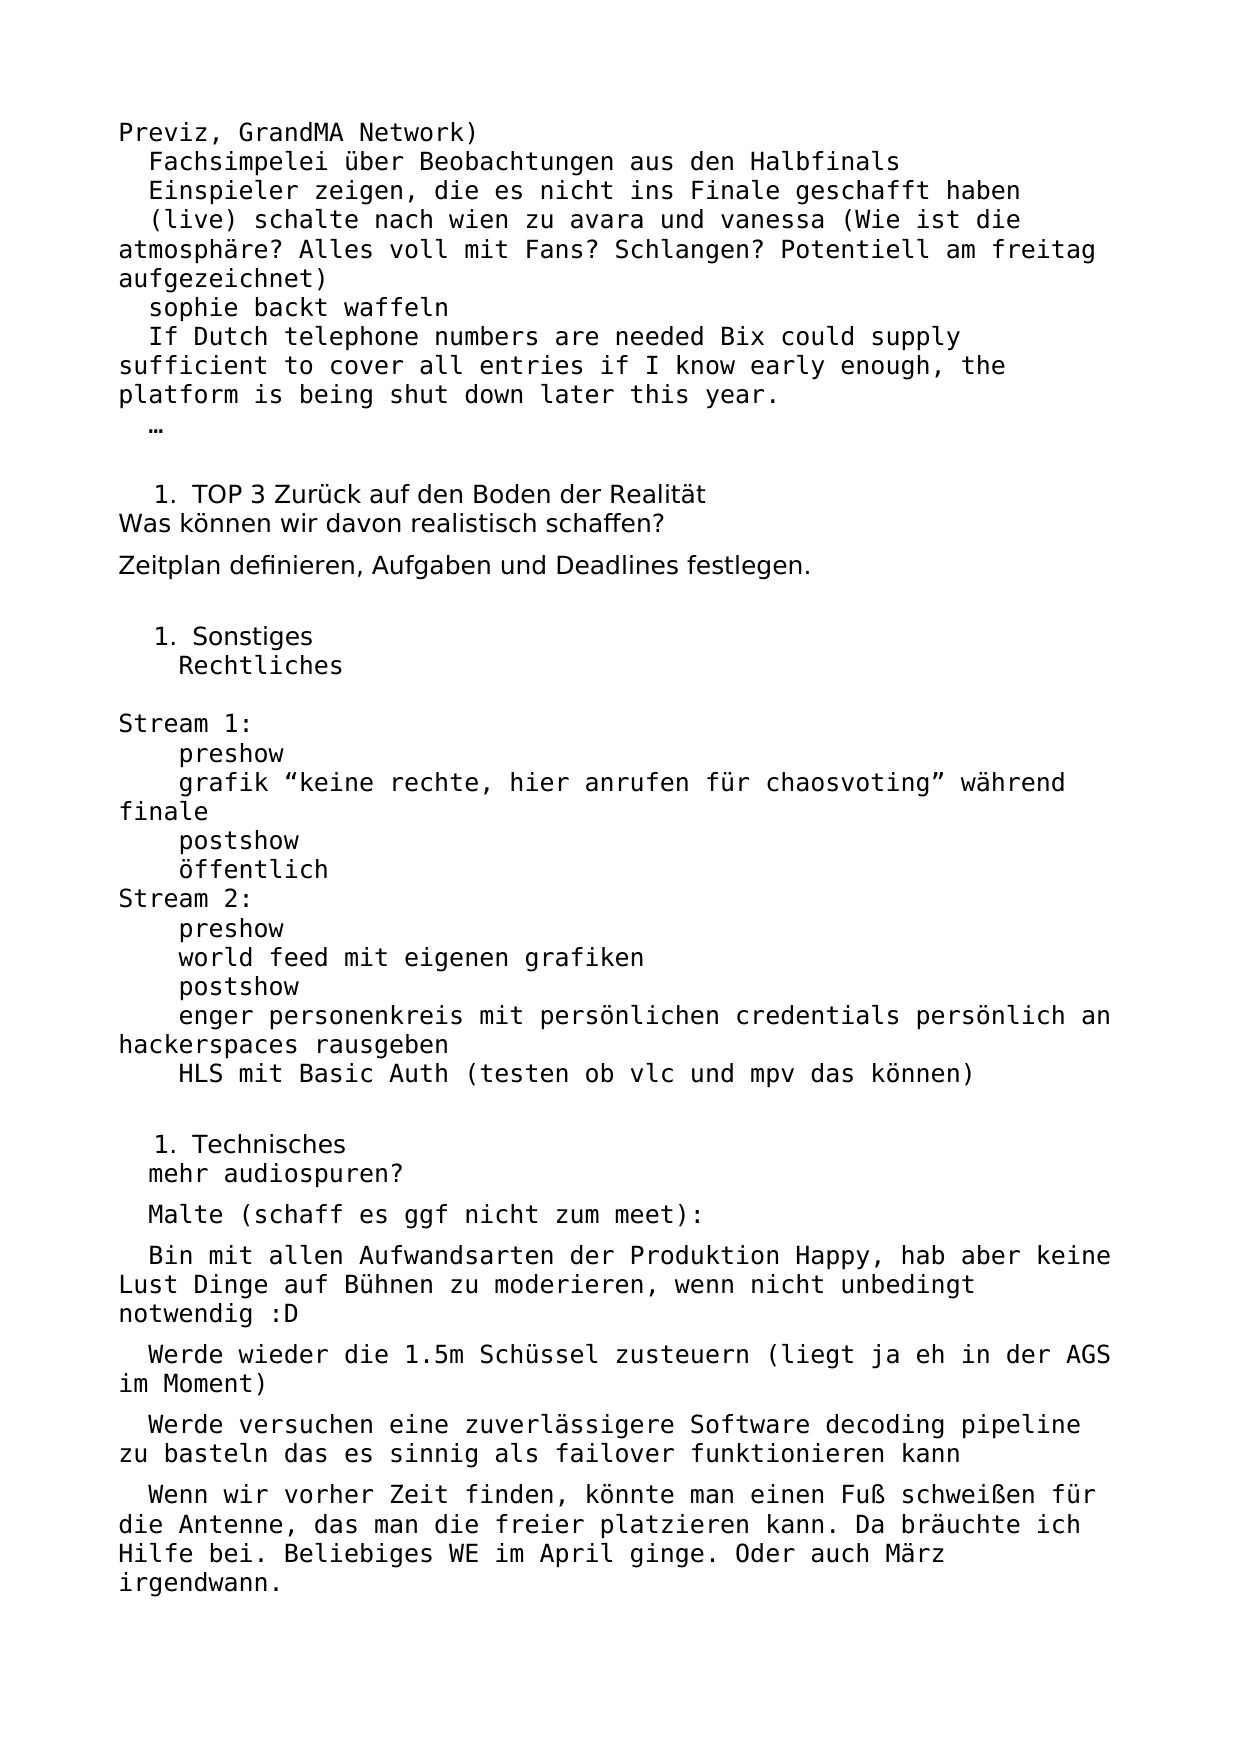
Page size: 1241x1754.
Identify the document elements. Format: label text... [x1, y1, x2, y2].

text Previz, GrandMA Network) Fachsimpelei über Beobachtungen aus den Halbfinals Einspieler zeigen, die es nicht ins Finale geschafft haben (live) schalte nach wien zu avara und vanessa (Wie ist die atmosphäre? Alles voll mit Fans? Schlangen? Potentiell am freitag aufgezeichnet) sophie backt waffeln If Dutch telephone numbers are needed Bix could supply sufficient to cover all entries if I know early enough, the platform is being shut down later this year. … [118, 118, 1122, 439]
text Werde versuchen eine zuverlässigere Software decoding pipeline zu basteln das es sinnig als failover funktionieren kann [118, 1411, 1122, 1469]
text Werde wieder die 1.5m Schüssel zusteuern (liegt ja eh in der AGS im Moment) [118, 1340, 1122, 1399]
list Sonstiges [177, 622, 1122, 651]
text Zeitplan definieren, Aufgaben und Deadlines festlegen. [118, 551, 1122, 580]
text Wenn wir vorher Zeit finden, könnte man einen Fuß schweißen für die Antenne, das man die freier platzieren kann. Da bräuchte ich Hilfe bei. Beliebiges WE im April ginge. Oder auch März irgendwann. [118, 1481, 1122, 1597]
text Bin mit allen Aufwandsarten der Produktion Happy, hab aber keine Lust Dinge auf Bühnen zu moderieren, wenn nicht unbedingt notwendig :D [118, 1241, 1122, 1329]
list Technisches [177, 1130, 1122, 1159]
list TOP 3 Zurück auf den Boden der Realität [177, 480, 1122, 509]
text Was können wir davon realistisch schaffen? [118, 509, 1122, 538]
text mehr audiospuren? [118, 1159, 1122, 1188]
text Malte (schaff es ggf nicht zum meet): [118, 1200, 1122, 1229]
text Rechtliches Stream 1: preshow grafik “keine rechte, hier anrufen für chaosvoting” während finale postshow öffentlich Stream 2: preshow world feed mit eigenen grafiken postshow enger personenkreis mit persönlichen credentials persönlich an hackerspaces rausgeben HLS mit Basic Auth (testen ob vlc und mpv das können) [118, 651, 1122, 1089]
